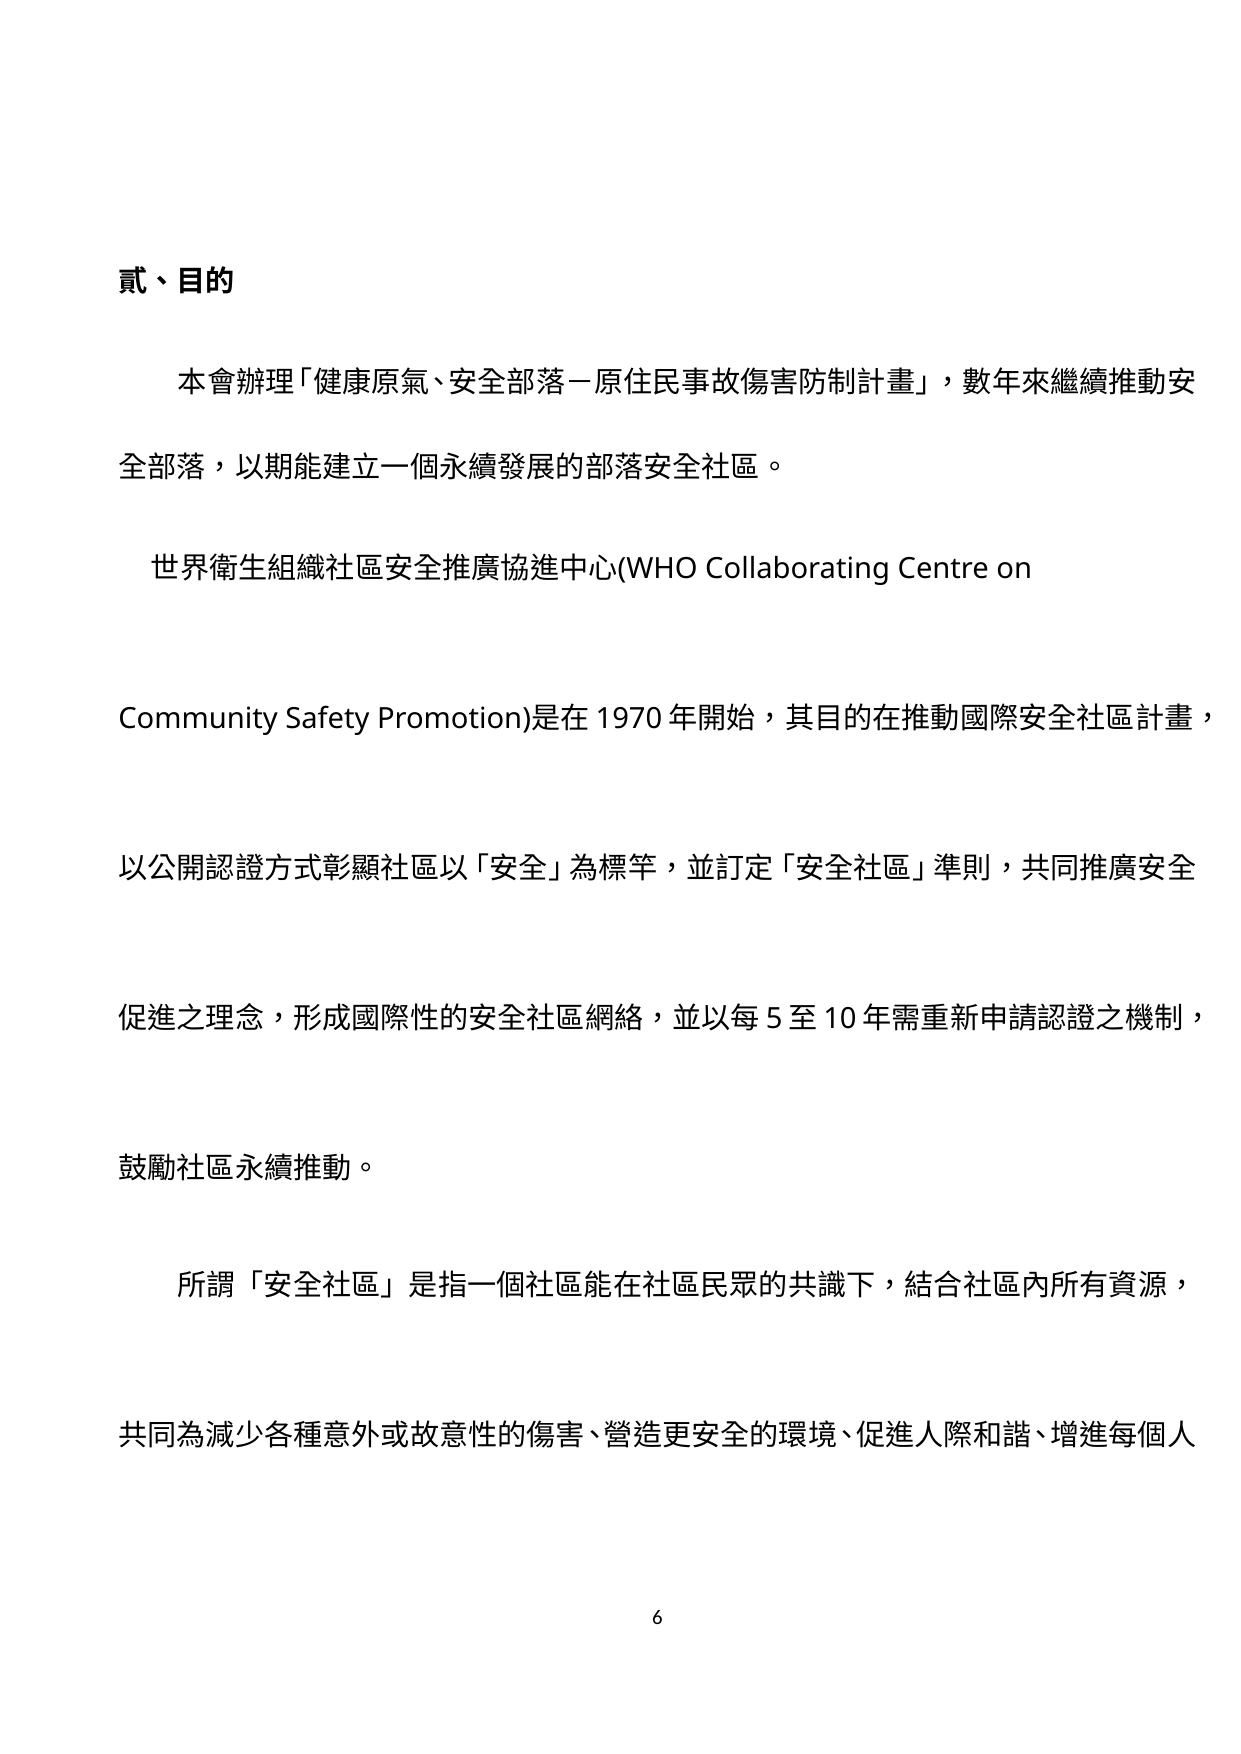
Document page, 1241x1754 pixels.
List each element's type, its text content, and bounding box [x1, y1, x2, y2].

text 貳、目的 [118, 242, 1196, 317]
text 所謂「安全社區」是指一個社區能在社區民眾的共識下，結合社區內所有資源，共同為減少各種意外或故意性的傷害、營造更安全的環境、促進人際和諧、增進每個人 [118, 1245, 1196, 1470]
text 本會辦理「健康原氣、安全部落－原住民事故傷害防制計畫」，數年來繼續推動安全部落，以期能建立一個永續發展的部落安全社區。 [118, 359, 1196, 486]
text 世界衛生組織社區安全推廣協進中心(WHO Collaborating Centre on Community Safety Promotion)是在1970年開始，其目的在推動國際安全社區計畫，以公開認證方式彰顯社區以「安全」為標竿，並訂定「安全社區」準則，共同推廣安全促進之理念，形成國際性的安全社區網絡，並以每5至10年需重新申請認證之機制，鼓勵社區永續推動。 [118, 528, 1196, 1203]
